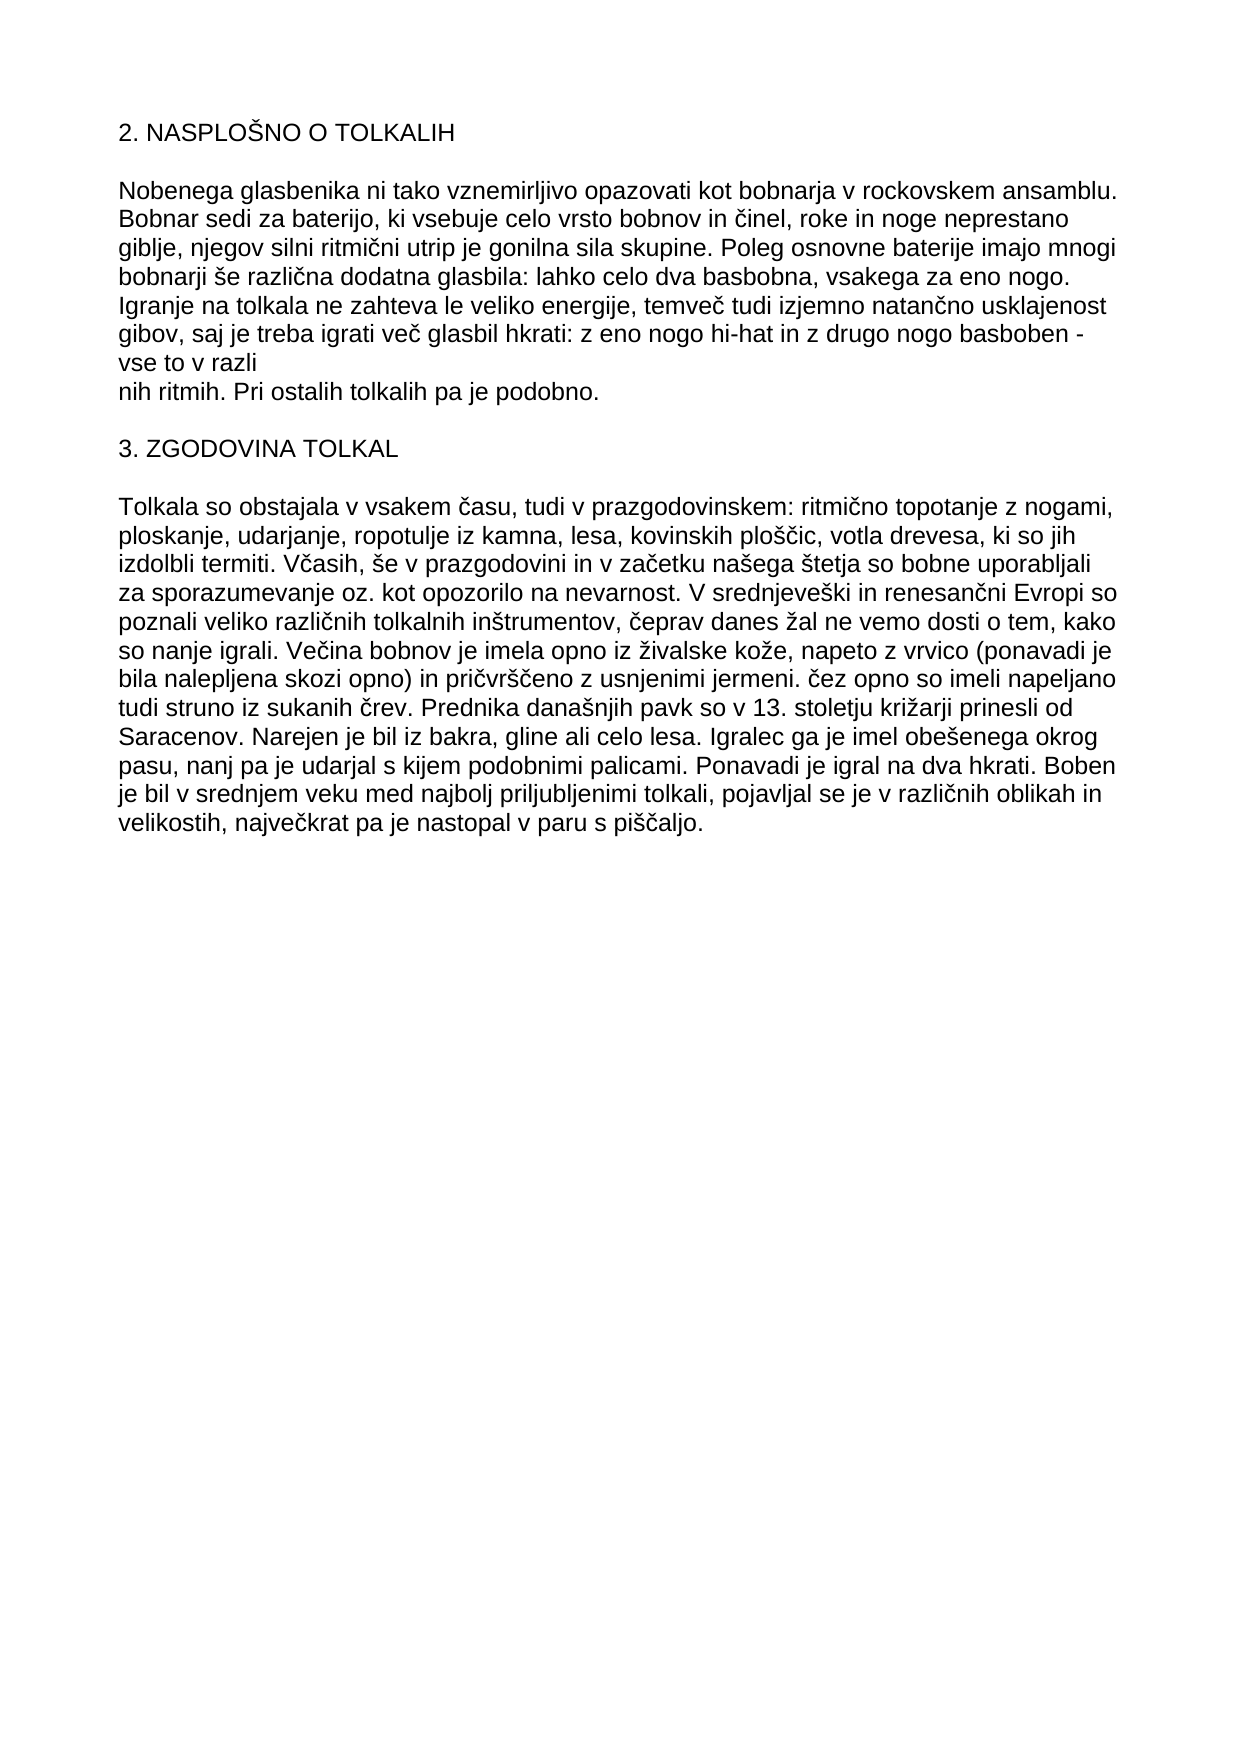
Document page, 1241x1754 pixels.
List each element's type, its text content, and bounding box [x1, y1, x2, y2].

text 3. ZGODOVINA TOLKAL [118, 434, 1122, 463]
text Tolkala so obstajala v vsakem času, tudi v prazgodovinskem: ritmično topotanje z nogami, ploskanje, udarjanje, ropotulje iz kamna, lesa, kovinskih ploščic, votla drevesa, ki so jih izdolbli termiti. Včasih, še v prazgodovini in v začetku našega štetja so bobne uporabljali za sporazumevanje oz. kot opozorilo na nevarnost. V srednjeveški in renesančni Evropi so poznali veliko različnih tolkalnih inštrumentov, čeprav danes žal ne vemo dosti o tem, kako so nanje igrali. Večina bobnov je imela opno iz živalske kože, napeto z vrvico (ponavadi je bila nalepljena skozi opno) in pričvrščeno z usnjenimi jermeni. čez opno so imeli napeljano tudi struno iz sukanih črev. Prednika današnjih pavk so v 13. stoletju križarji prinesli od Saracenov. Narejen je bil iz bakra, gline ali celo lesa. Igralec ga je imel obešenega okrog pasu, nanj pa je udarjal s kijem podobnimi palicami. Ponavadi je igral na dva hkrati. Boben je bil v srednjem veku med najbolj priljubljenimi tolkali, pojavljal se je v različnih oblikah in velikostih, največkrat pa je nastopal v paru s piščaljo. [118, 492, 1122, 837]
text 2. NASPLOŠNO O TOLKALIH [118, 118, 1122, 147]
text nih ritmih. Pri ostalih tolkalih pa je podobno. [118, 377, 1122, 406]
text Nobenega glasbenika ni tako vznemirljivo opazovati kot bobnarja v rockovskem ansamblu. Bobnar sedi za baterijo, ki vsebuje celo vrsto bobnov in činel, roke in noge neprestano giblje, njegov silni ritmični utrip je gonilna sila skupine. Poleg osnovne baterije imajo mnogi bobnarji še različna dodatna glasbila: lahko celo dva basbobna, vsakega za eno nogo. Igranje na tolkala ne zahteva le veliko energije, temveč tudi izjemno natančno usklajenost gibov, saj je treba igrati več glasbil hkrati: z eno nogo hi-hat in z drugo nogo basboben - vse to v razli [118, 176, 1122, 377]
